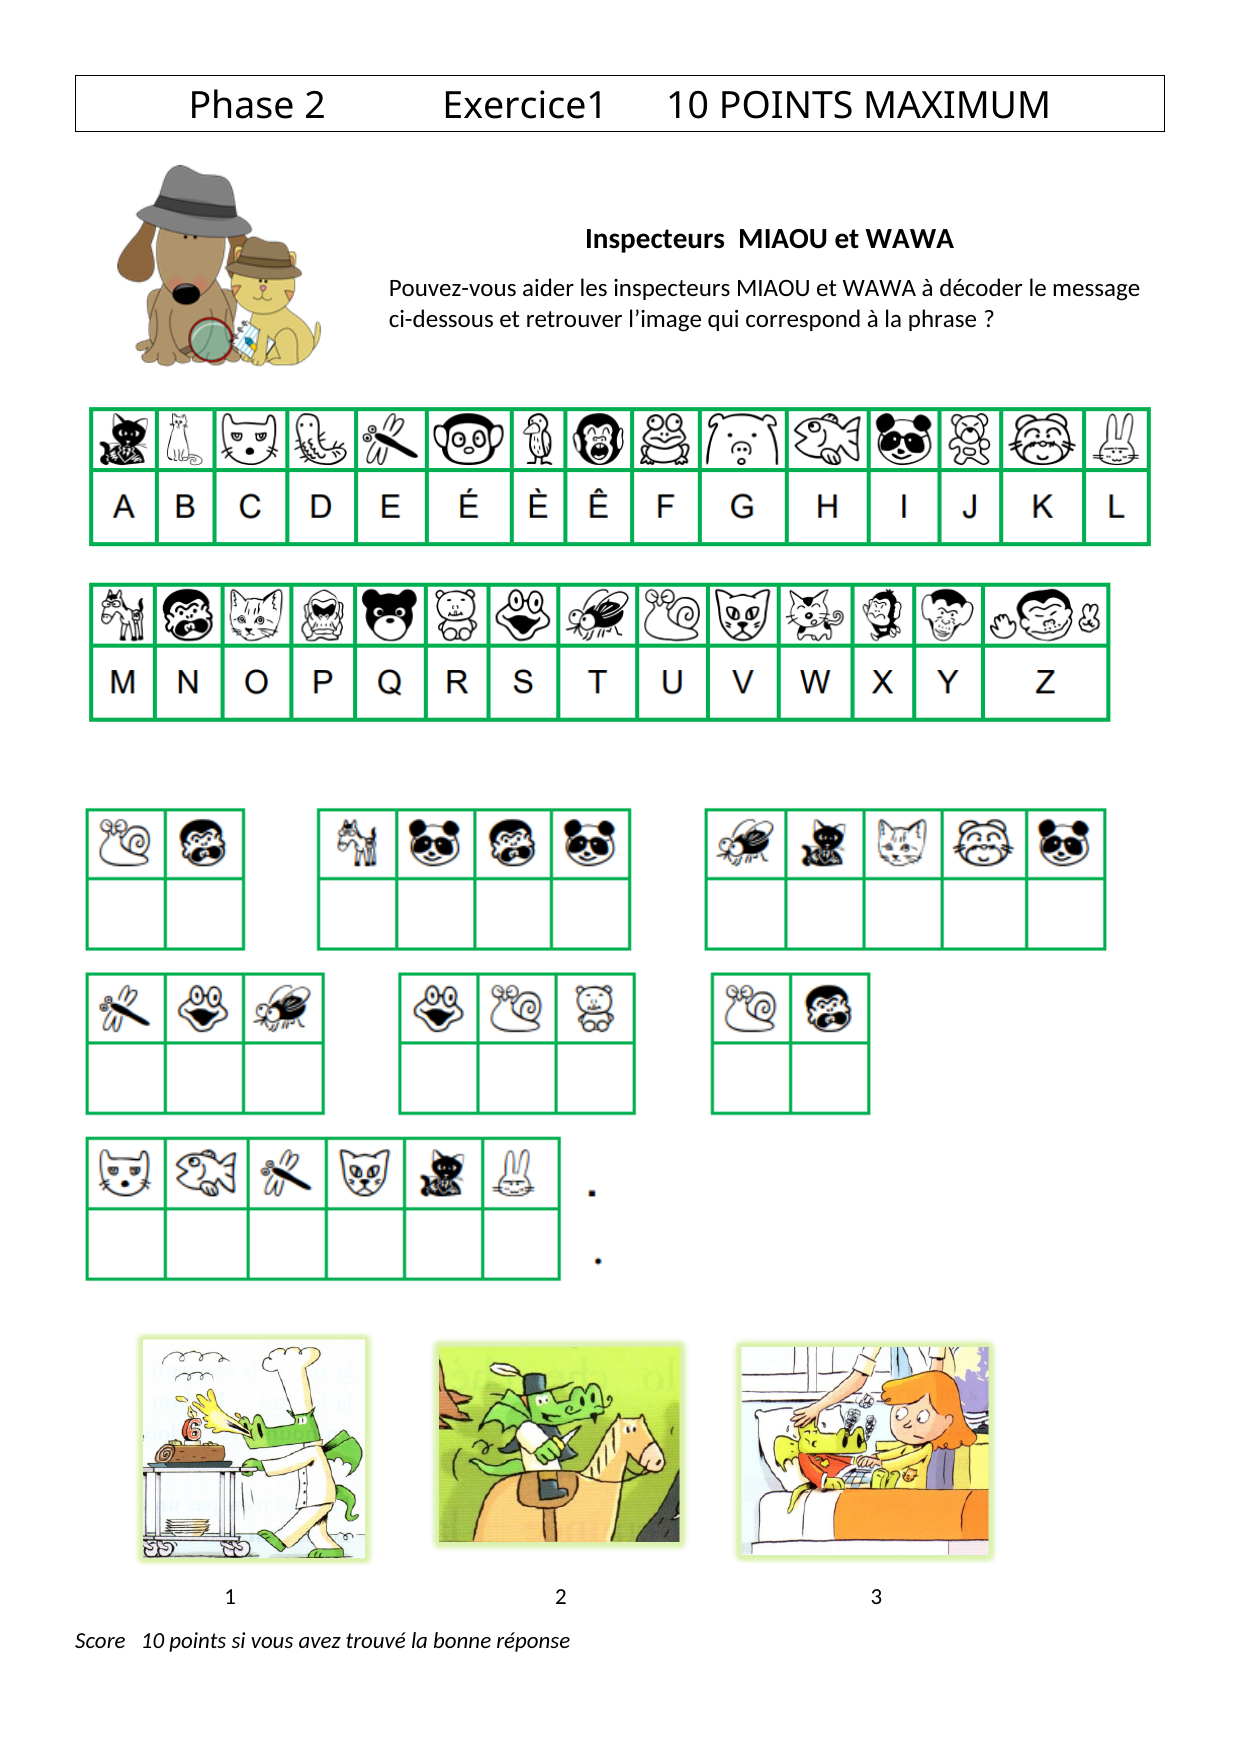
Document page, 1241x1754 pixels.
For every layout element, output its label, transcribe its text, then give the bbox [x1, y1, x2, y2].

text Score 10 points si vous avez trouvé la bonne réponse [75, 1627, 1165, 1655]
text 1 2 3 [75, 1582, 1165, 1610]
text Inspecteurs MIAOU et WAWA [388, 220, 1151, 256]
text Phase 2 Exercice1 10 POINTS MAXIMUM [76, 76, 1164, 131]
text Pouvez-vous aider les inspecteurs MIAOU et WAWA à décoder le message ci-dessous et retrouver l’image qui correspond à la phrase ? [388, 272, 1151, 333]
